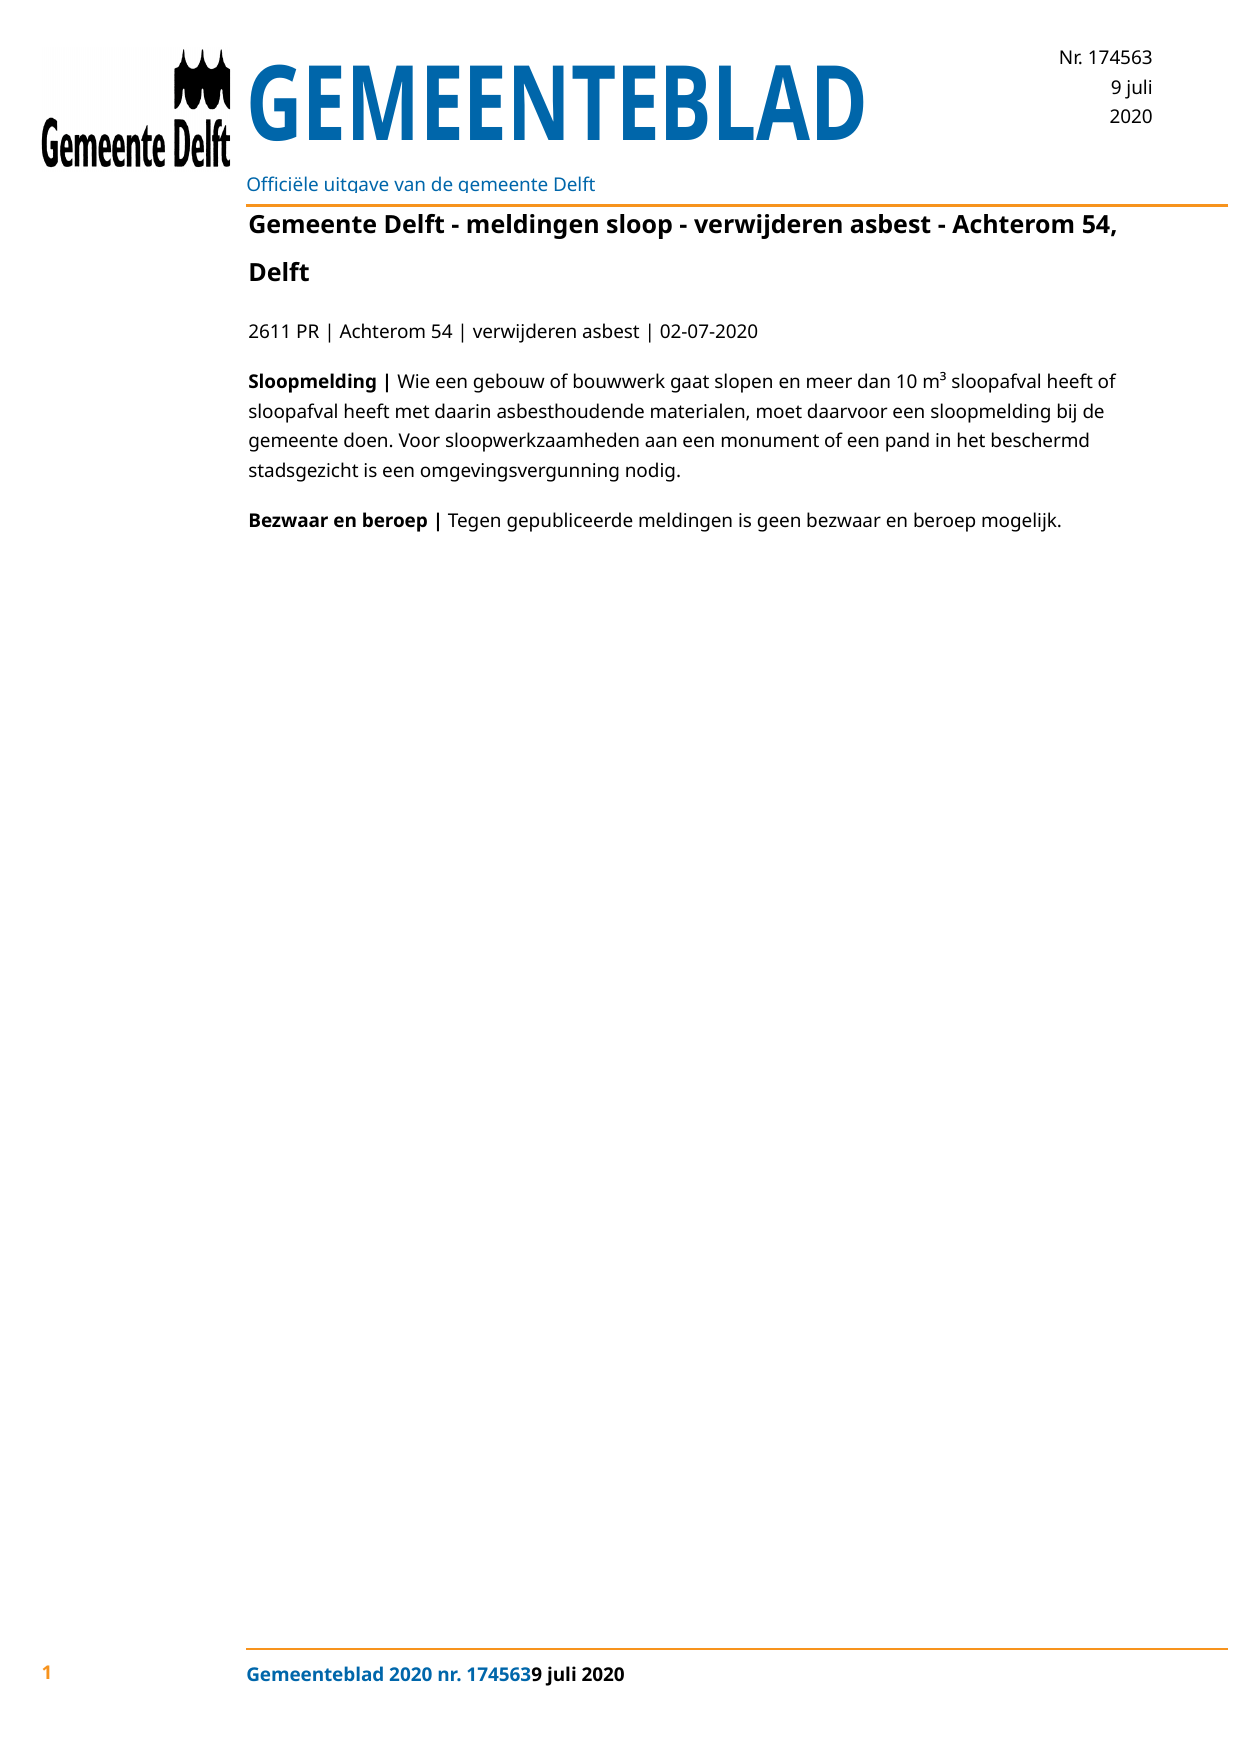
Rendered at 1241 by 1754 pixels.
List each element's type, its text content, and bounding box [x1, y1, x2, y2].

text 2611 PR | Achterom 54 | verwijderen asbest | 02-07-2020 [248, 318, 1152, 344]
picture [41, 47, 231, 172]
text Gemeente Delft - meldingen sloop - verwijderen asbest - Achterom 54, Delft [248, 207, 1152, 288]
text Bezwaar en beroep | Tegen gepubliceerde meldingen is geen bezwaar en beroep mogelijk. [248, 507, 1152, 533]
text Sloopmelding | Wie een gebouw of bouwwerk gaat slopen en meer dan 10 m³ sloopafval heeft of sloopafval heeft met daarin asbesthoudende materialen, moet daarvoor een sloopmelding bij de gemeente doen. Voor sloopwerkzaamheden aan een monument of een pand in het beschermd stadsgezicht is een omgevingsvergunning nodig. [248, 368, 1152, 483]
